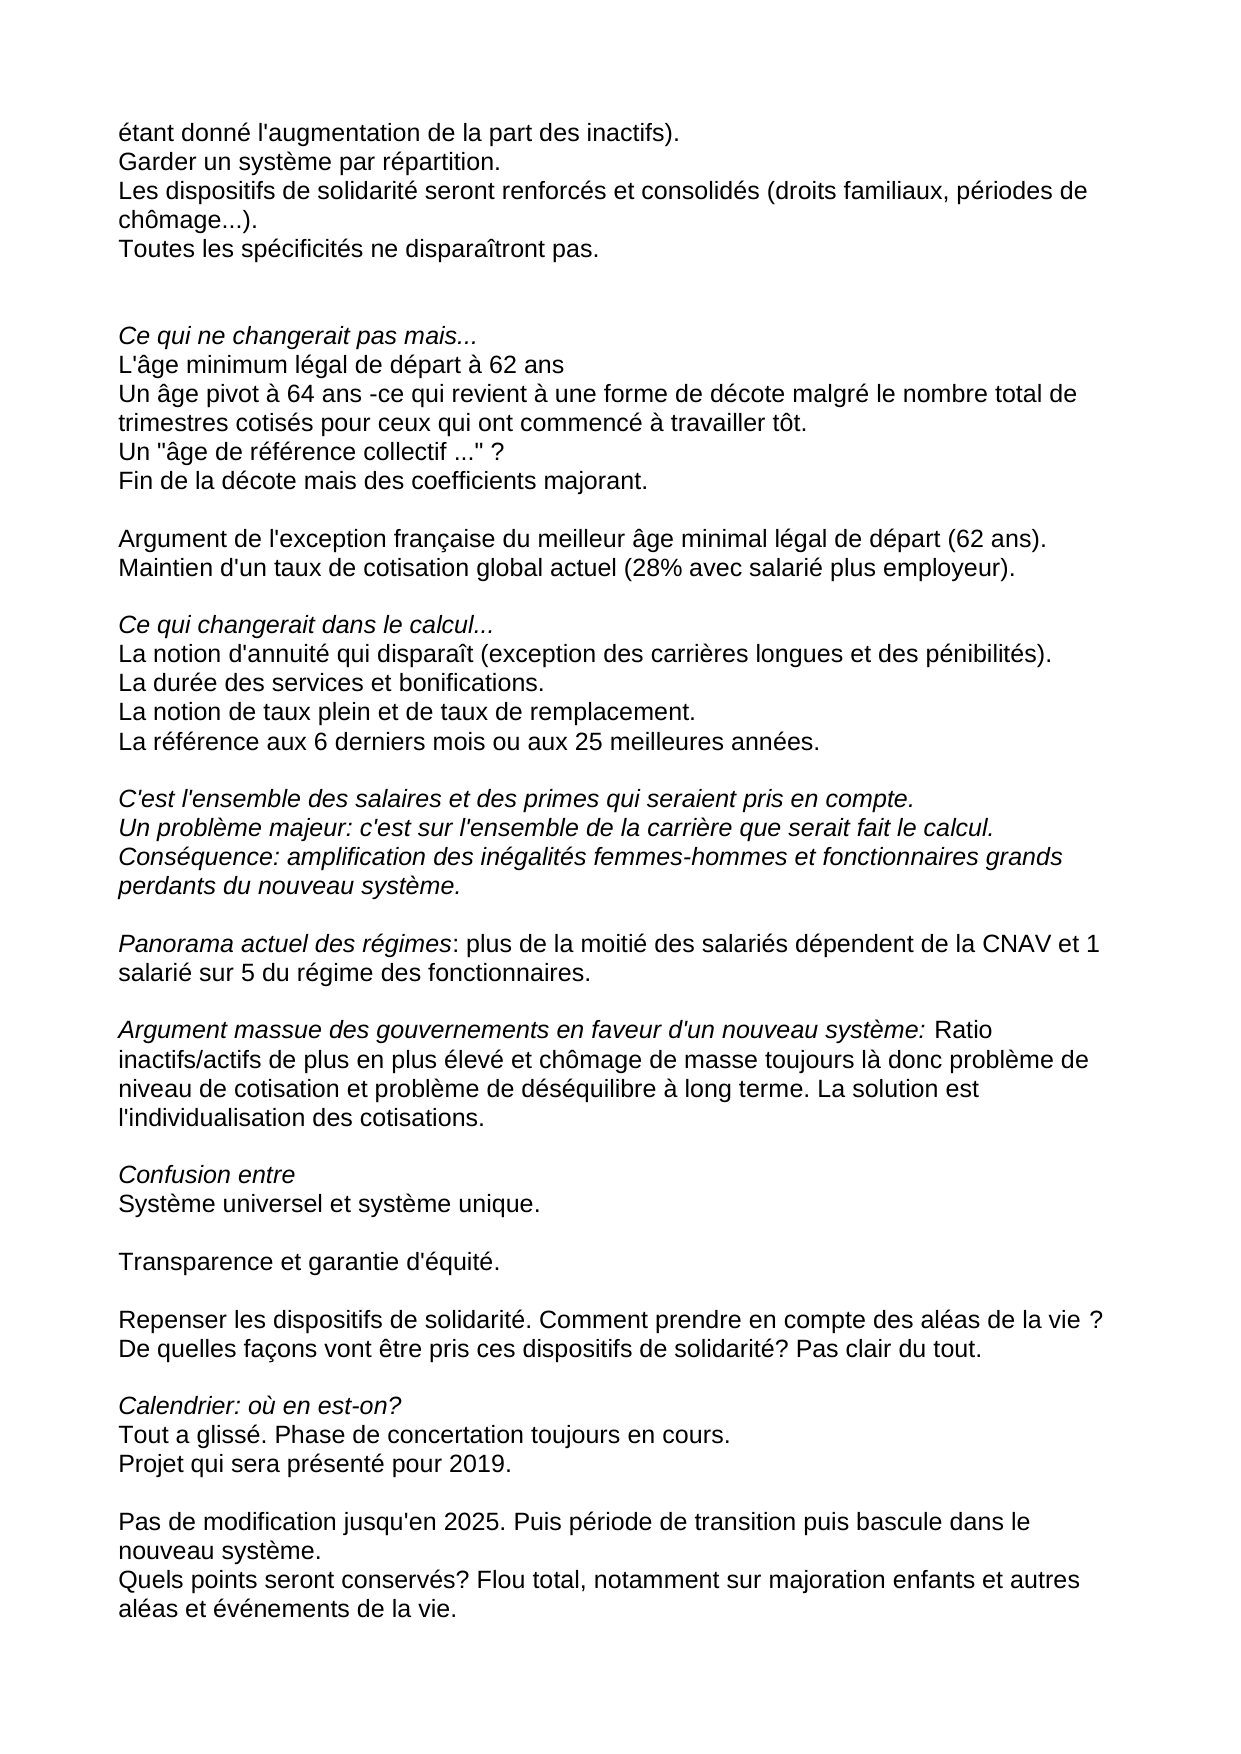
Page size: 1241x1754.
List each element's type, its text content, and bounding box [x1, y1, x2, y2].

text Confusion entre [118, 1160, 1122, 1189]
text Projet qui sera présenté pour 2019. [118, 1449, 1122, 1478]
text Calendrier: où en est-on? [118, 1391, 1122, 1420]
text Ce qui changerait dans le calcul... [118, 610, 1122, 639]
text Pas de modification jusqu'en 2025. Puis période de transition puis bascule dans le nouveau système. [118, 1507, 1122, 1565]
text Un âge pivot à 64 ans -ce qui revient à une forme de décote malgré le nombre total de trimestres cotisés pour ceux qui ont commencé à travailler tôt. [118, 379, 1122, 437]
text Argument de l'exception française du meilleur âge minimal légal de départ (62 ans). [118, 523, 1122, 552]
text étant donné l'augmentation de la part des inactifs). [118, 118, 1122, 147]
text Un problème majeur: c'est sur l'ensemble de la carrière que serait fait le calcul. [118, 813, 1122, 842]
text La notion de taux plein et de taux de remplacement. [118, 697, 1122, 726]
text Ce qui ne changerait pas mais... [118, 321, 1122, 349]
text Un "âge de référence collectif ..." ? [118, 437, 1122, 466]
text Système universel et système unique. [118, 1189, 1122, 1218]
text L'âge minimum légal de départ à 62 ans [118, 349, 1122, 379]
text Fin de la décote mais des coefficients majorant. [118, 466, 1122, 495]
text La durée des services et bonifications. [118, 668, 1122, 697]
text Panorama actuel des régimes: plus de la moitié des salariés dépendent de la CNAV et 1 salarié sur 5 du régime des fonctionnaires. [118, 929, 1122, 987]
text Transparence et garantie d'équité. [118, 1247, 1122, 1276]
text Tout a glissé. Phase de concertation toujours en cours. [118, 1420, 1122, 1449]
text Quels points seront conservés? Flou total, notamment sur majoration enfants et autres aléas et événements de la vie. [118, 1565, 1122, 1623]
text Argument massue des gouvernements en faveur d'un nouveau système: Ratio inactifs/actifs de plus en plus élevé et chômage de masse toujours là donc problème de niveau de cotisation et problème de déséquilibre à long terme. La solution est l'individualisation des cotisations. [118, 1015, 1122, 1132]
text Conséquence: amplification des inégalités femmes-hommes et fonctionnaires grands perdants du nouveau système. [118, 842, 1122, 900]
text La référence aux 6 derniers mois ou aux 25 meilleures années. [118, 726, 1122, 755]
text Garder un système par répartition. [118, 147, 1122, 176]
text Toutes les spécificités ne disparaîtront pas. [118, 234, 1122, 263]
text C'est l'ensemble des salaires et des primes qui seraient pris en compte. [118, 784, 1122, 813]
text Les dispositifs de solidarité seront renforcés et consolidés (droits familiaux, périodes de chômage...). [118, 176, 1122, 234]
text Repenser les dispositifs de solidarité. Comment prendre en compte des aléas de la vie ? De quelles façons vont être pris ces dispositifs de solidarité? Pas clair du tout. [118, 1304, 1122, 1363]
text Maintien d'un taux de cotisation global actuel (28% avec salarié plus employeur). [118, 552, 1122, 582]
text La notion d'annuité qui disparaît (exception des carrières longues et des pénibilités). [118, 639, 1122, 668]
